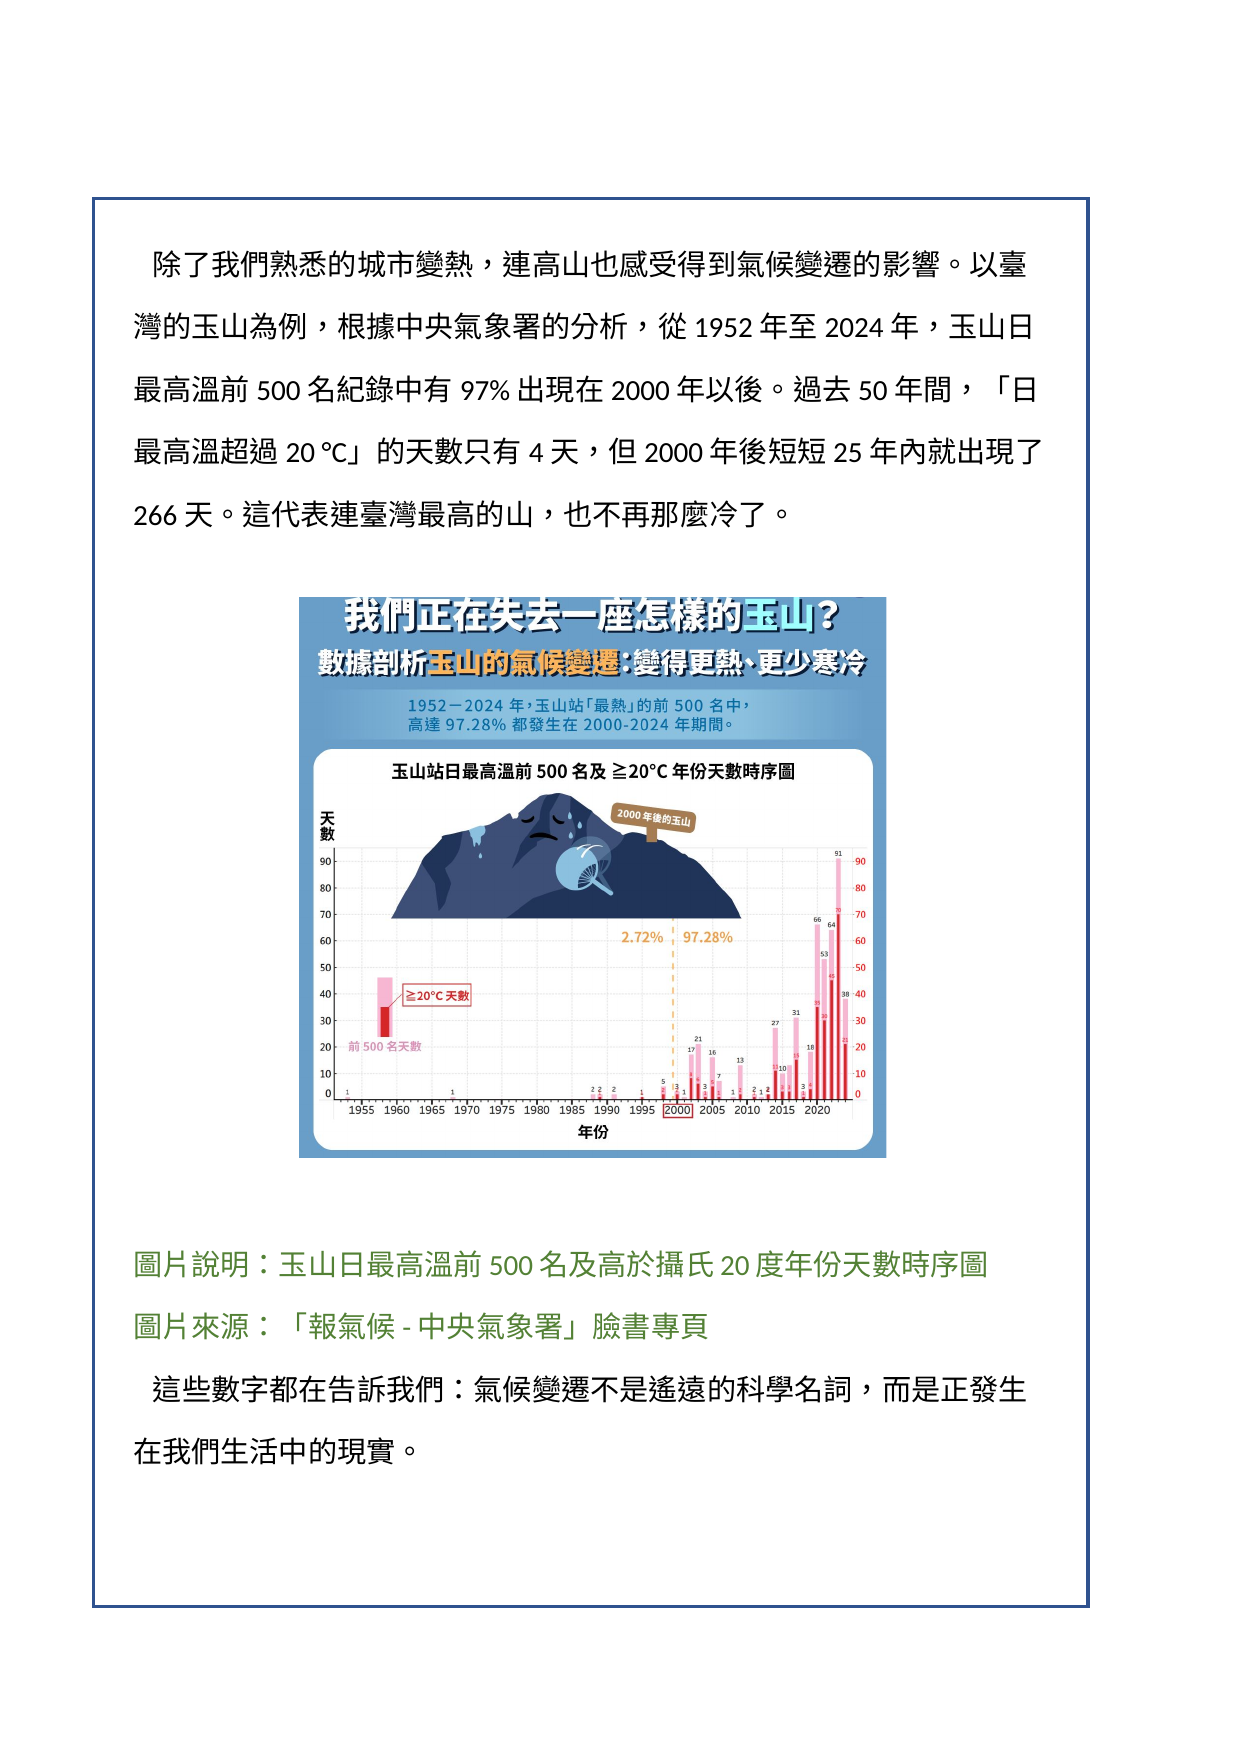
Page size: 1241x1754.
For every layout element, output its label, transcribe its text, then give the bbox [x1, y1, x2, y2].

text 這些數字都在告訴我們：氣候變遷不是遙遠的科學名詞，而是正發生在我們生活中的現實。 [133, 1346, 1053, 1471]
text 圖片來源：「報氣候 - 中央氣象署」臉書專頁 [133, 1283, 1053, 1346]
text 除了我們熟悉的城市變熱，連高山也感受得到氣候變遷的影響。以臺灣的玉山為例，根據中央氣象署的分析，從 1952 年至 2024 年，玉山日最高溫前 500 名紀錄中有 97% 出現在 2000 年以後。過去 50 年間，「日最高溫超過 20 °C」的天數只有 4 天，但 2000 年後短短 25 年內就出現了 266 天。這代表連臺灣最高的山，也不再那麼冷了。 [133, 221, 1053, 533]
text 圖片說明：玉山日最高溫前500名及高於攝氏20度年份天數時序圖 [133, 1221, 1053, 1283]
